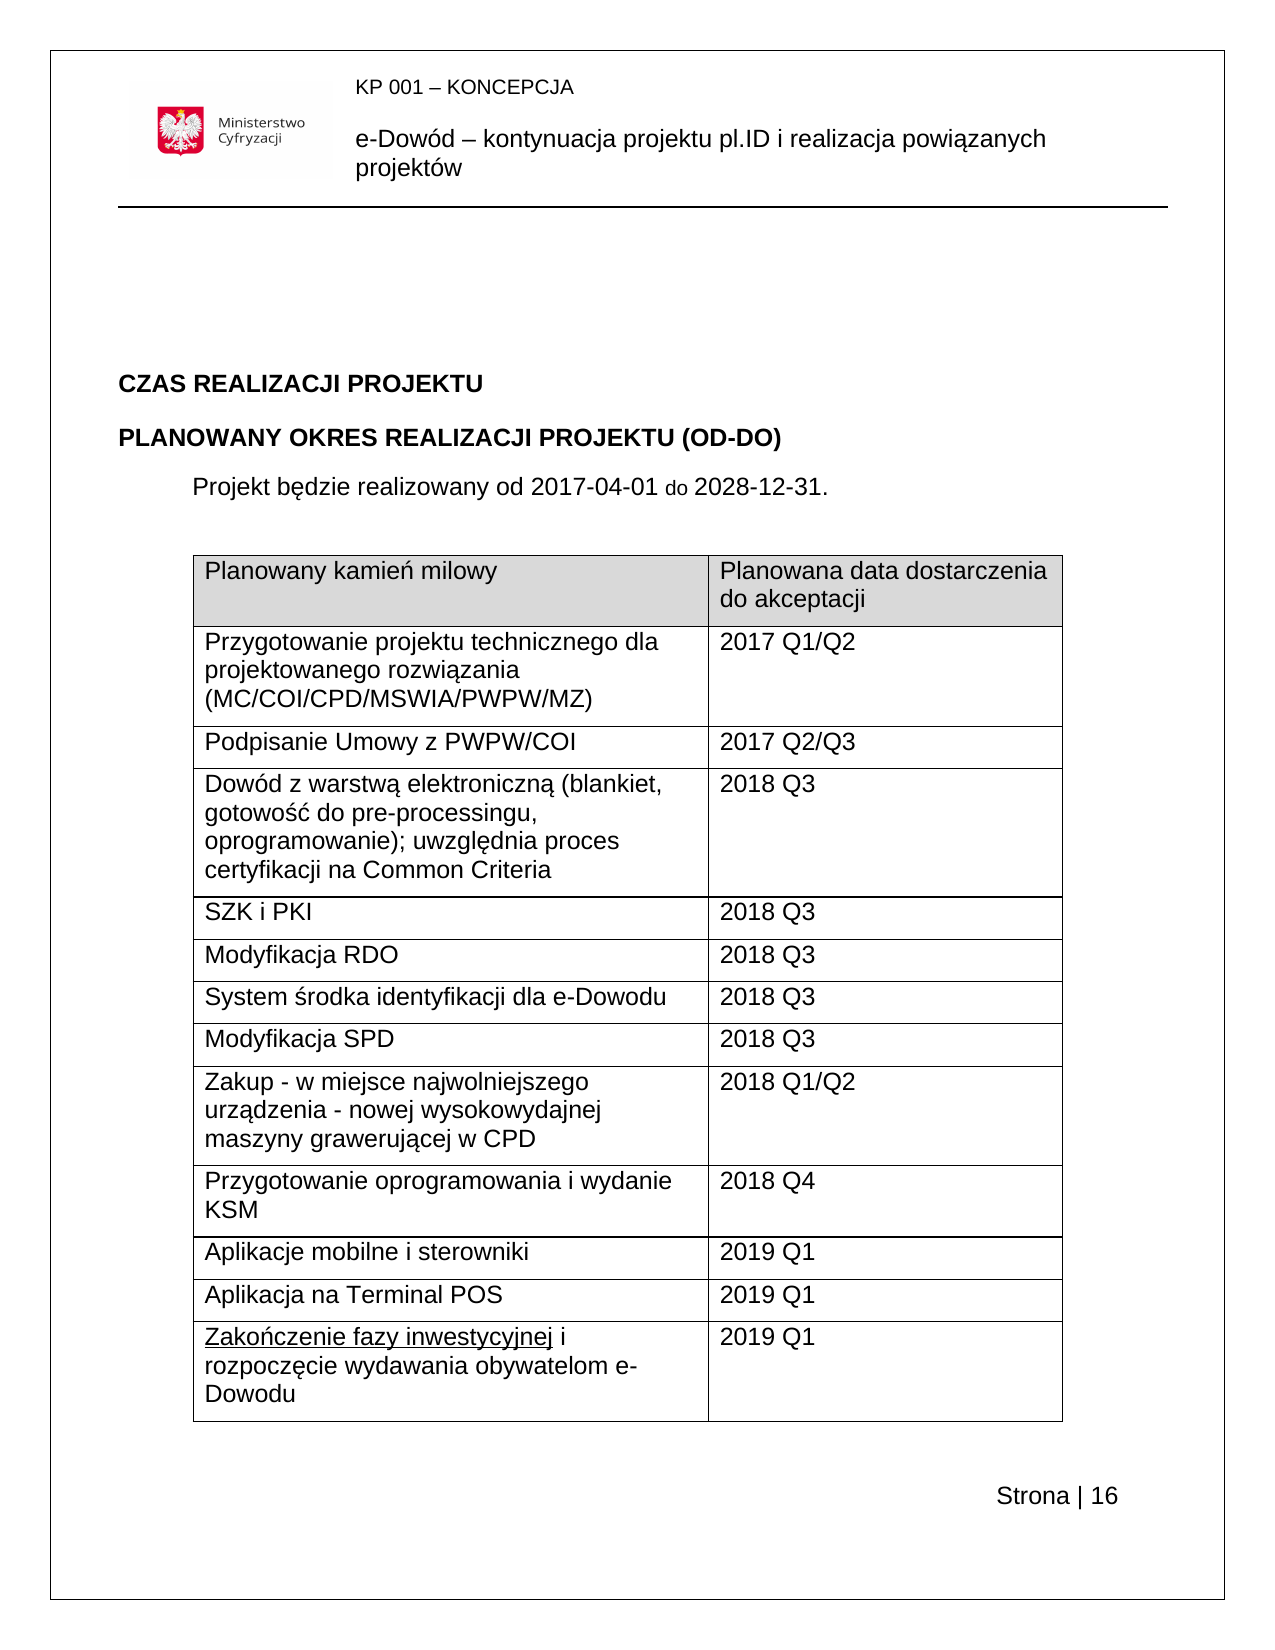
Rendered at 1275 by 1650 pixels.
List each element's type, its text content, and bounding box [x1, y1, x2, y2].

table_cell 2017 Q1/Q2 [709, 627, 1062, 726]
table_cell 2018 Q1/Q2 [709, 1067, 1062, 1165]
table_cell Zakończenie fazy inwestycyjnej i rozpoczęcie wydawania obywatelom e-Dowodu [194, 1322, 708, 1421]
table_cell Przygotowanie projektu technicznego dla projektowanego rozwiązania (MC/COI/CPD/MSWIA/PWPW/MZ) [194, 627, 708, 726]
table_cell 2019 Q1 [709, 1280, 1062, 1321]
table_cell SZK i PKI [194, 898, 708, 939]
table_cell Modyfikacja SPD [194, 1024, 708, 1066]
subtitle CZAS REALIZACJI PROJEKTU [118, 369, 1125, 398]
table_cell 2019 Q1 [709, 1322, 1062, 1421]
table_cell Zakup - w miejsce najwolniejszego urządzenia - nowej wysokowydajnej maszyny grawerującej w CPD [194, 1067, 708, 1165]
table_cell Modyfikacja RDO [194, 940, 708, 981]
table_cell 2018 Q3 [709, 1024, 1062, 1066]
table_cell Aplikacja na Terminal POS [194, 1280, 708, 1321]
subtitle Planowany okres realizacji projektu (od-do) [118, 423, 1107, 451]
table_cell 2018 Q3 [709, 940, 1062, 981]
table_cell 2018 Q3 [709, 982, 1062, 1023]
table_cell System środka identyfikacji dla e-Dowodu [194, 982, 708, 1023]
table_cell Podpisanie Umowy z PWPW/COI [194, 727, 708, 768]
table_header Planowana data dostarczenia do akceptacji [709, 556, 1062, 626]
table_header Planowany kamień milowy [194, 556, 708, 626]
table_cell Dowód z warstwą elektroniczną (blankiet, gotowość do pre-processingu, oprogramowanie); uwzględnia proces certyfikacji na Common Criteria [194, 769, 708, 896]
table_cell 2018 Q3 [709, 769, 1062, 896]
table_cell 2018 Q4 [709, 1166, 1062, 1236]
table_cell 2017 Q2/Q3 [709, 727, 1062, 768]
table_cell Aplikacje mobilne i sterowniki [194, 1238, 708, 1279]
table_cell 2019 Q1 [709, 1238, 1062, 1279]
table_cell Przygotowanie oprogramowania i wydanie KSM [194, 1166, 708, 1236]
table_cell 2018 Q3 [709, 898, 1062, 939]
text Projekt będzie realizowany od 2017-04-01 do 2028-12-31. [118, 472, 1125, 501]
